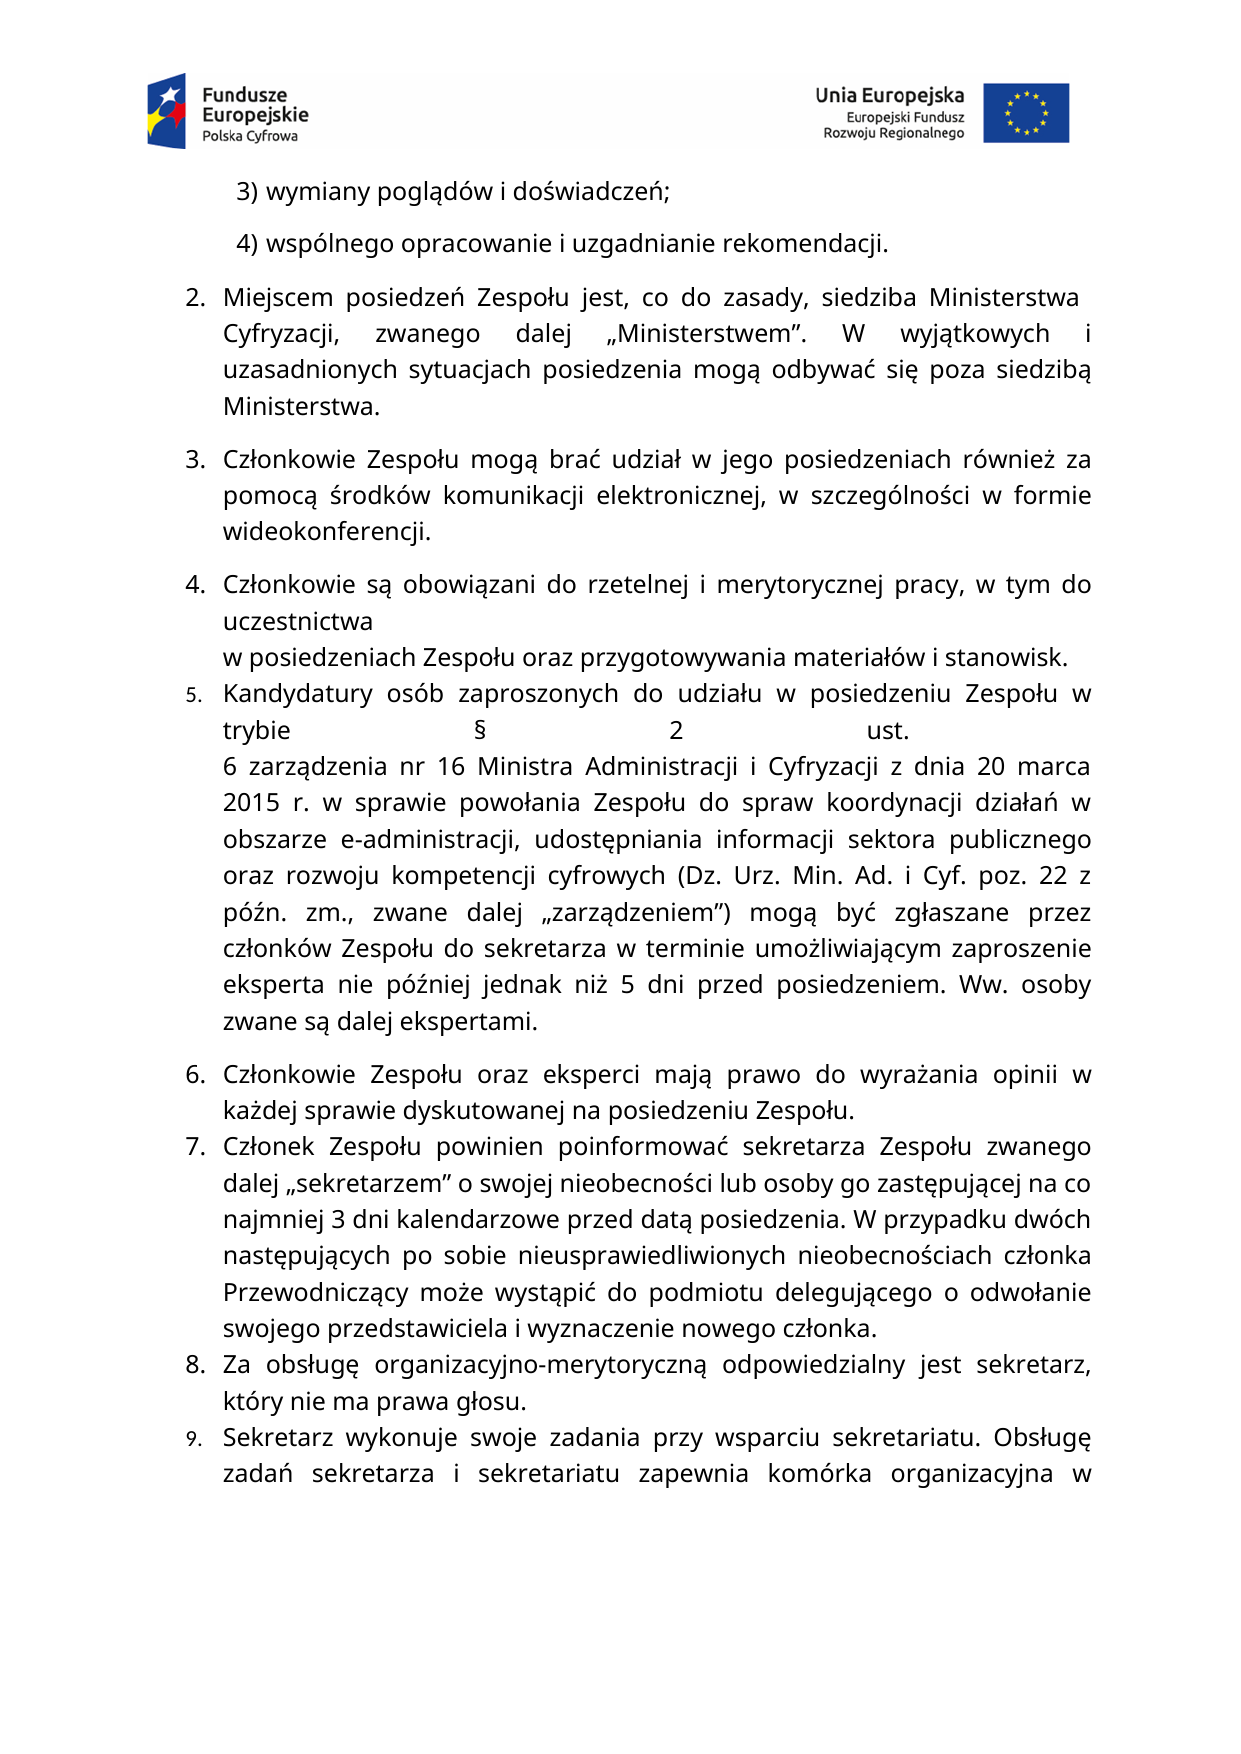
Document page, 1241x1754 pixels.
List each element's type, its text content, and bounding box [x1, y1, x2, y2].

list Za obsługę organizacyjno-merytoryczną odpowiedzialny jest sekretarz, który nie ma prawa głosu. [185, 1347, 1093, 1417]
list Sekretarz wykonuje swoje zadania przy wsparciu sekretariatu. Obsługę zadań sekretarza i sekretariatu zapewnia komórka organizacyjna w [185, 1420, 1093, 1490]
list Kandydatury osób zaproszonych do udziału w posiedzeniu Zespołu w trybie § 2 ust. 6 zarządzenia nr 16 Ministra Administracji i Cyfryzacji z dnia 20 marca 2015 r. w sprawie powołania Zespołu do spraw koordynacji działań w obszarze e-administracji, udostępniania informacji sektora publicznego oraz rozwoju kompetencji cyfrowych (Dz. Urz. Min. Ad. i Cyf. poz. 22 z późn. zm., zwane dalej „zarządzeniem”) mogą być zgłaszane przez członków Zespołu do sekretarza w terminie umożliwiającym zaproszenie eksperta nie później jednak niż 5 dni przed posiedzeniem. Ww. osoby zwane są dalej ekspertami. [185, 676, 1093, 1037]
list wymiany poglądów i doświadczeń; [236, 173, 1093, 207]
list wspólnego opracowanie i uzgadnianie rekomendacji. [236, 226, 1093, 260]
list Członek Zespołu powinien poinformować sekretarza Zespołu zwanego dalej „sekretarzem” o swojej nieobecności lub osoby go zastępującej na co najmniej 3 dni kalendarzowe przed datą posiedzenia. W przypadku dwóch następujących po sobie nieusprawiedliwionych nieobecnościach członka Przewodniczący może wystąpić do podmiotu delegującego o odwołanie swojego przedstawiciela i wyznaczenie nowego członka. [185, 1129, 1093, 1345]
list Członkowie Zespołu mogą brać udział w jego posiedzeniach również za pomocą środków komunikacji elektronicznej, w szczególności w formie wideokonferencji. [185, 441, 1093, 548]
list Członkowie są obowiązani do rzetelnej i merytorycznej pracy, w tym do uczestnictwa w posiedzeniach Zespołu oraz przygotowywania materiałów i stanowisk. [185, 567, 1093, 674]
list Miejscem posiedzeń Zespołu jest, co do zasady, siedziba Ministerstwa Cyfryzacji, zwanego dalej „Ministerstwem”. W wyjątkowych i uzasadnionych sytuacjach posiedzenia mogą odbywać się poza siedzibą Ministerstwa. [185, 279, 1093, 422]
list Członkowie Zespołu oraz eksperci mają prawo do wyrażania opinii w każdej sprawie dyskutowanej na posiedzeniu Zespołu. [185, 1056, 1093, 1127]
